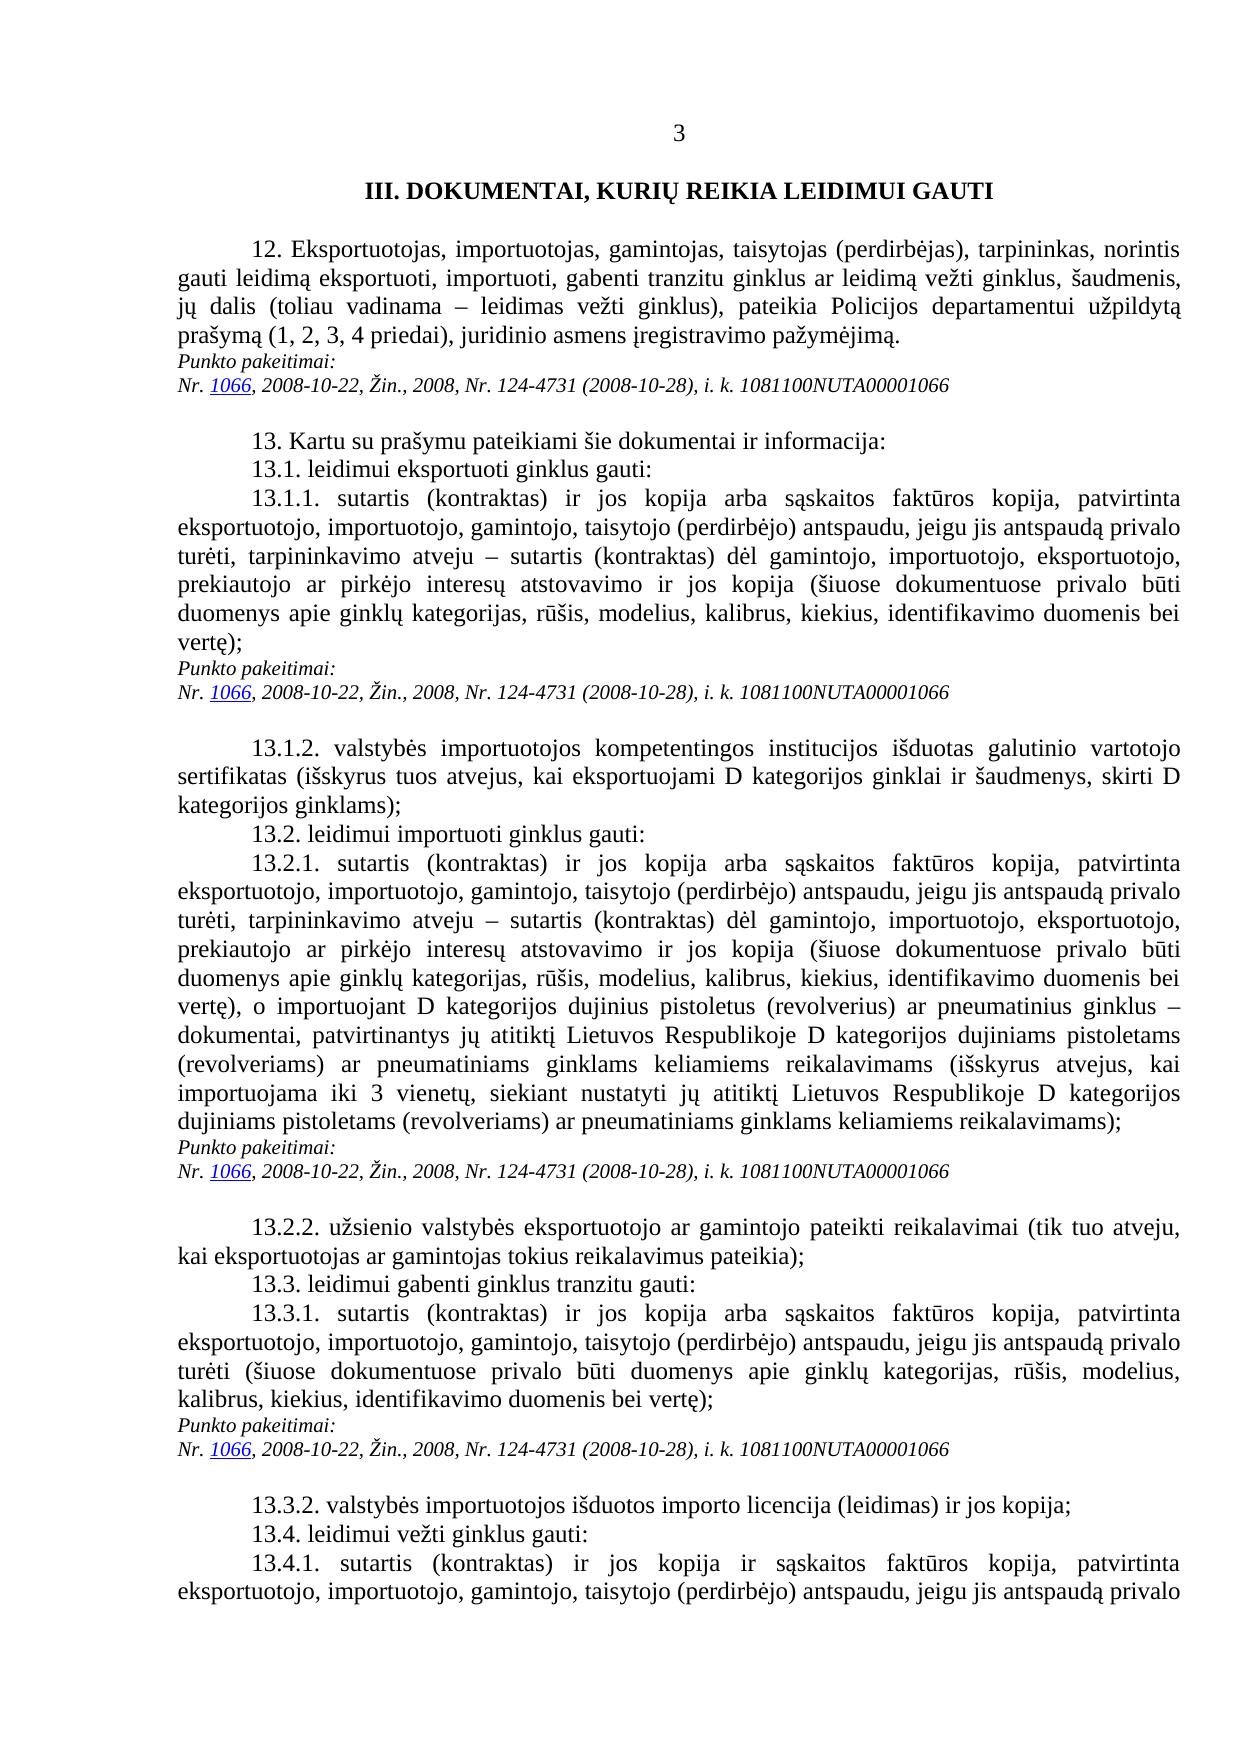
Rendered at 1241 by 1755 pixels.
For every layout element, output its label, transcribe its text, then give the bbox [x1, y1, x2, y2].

text Nr. 1066, 2008-10-22, Žin., 2008, Nr. 124-4731 (2008-10-28), i. k. 1081100NUTA00001066 [177, 373, 1181, 397]
text Nr. 1066, 2008-10-22, Žin., 2008, Nr. 124-4731 (2008-10-28), i. k. 1081100NUTA00001066 [177, 1159, 1181, 1183]
text Punkto pakeitimai: [177, 349, 1181, 373]
text 13.1.2. valstybės importuotojos kompetentingos institucijos išduotas galutinio vartotojo sertifikatas (išskyrus tuos atvejus, kai eksportuojami D kategorijos ginklai ir šaudmenys, skirti D kategorijos ginklams); [177, 733, 1181, 819]
text 13.1.1. sutartis (kontraktas) ir jos kopija arba sąskaitos faktūros kopija, patvirtinta eksportuotojo, importuotojo, gamintojo, taisytojo (perdirbėjo) antspaudu, jeigu jis antspaudą privalo turėti, tarpininkavimo atveju – sutartis (kontraktas) dėl gamintojo, importuotojo, eksportuotojo, prekiautojo ar pirkėjo interesų atstovavimo ir jos kopija (šiuose dokumentuose privalo būti duomenys apie ginklų kategorijas, rūšis, modelius, kalibrus, kiekius, identifikavimo duomenis bei vertę); [177, 483, 1181, 656]
text 13.3. leidimui gabenti ginklus tranzitu gauti: [177, 1269, 1181, 1298]
text 13.2. leidimui importuoti ginklus gauti: [177, 819, 1181, 848]
text 13.4.1. sutartis (kontraktas) ir jos kopija ir sąskaitos faktūros kopija, patvirtinta eksportuotojo, importuotojo, gamintojo, taisytojo (perdirbėjo) antspaudu, jeigu jis antspaudą privalo [177, 1548, 1181, 1605]
text 12. Eksportuotojas, importuotojas, gamintojas, taisytojas (perdirbėjas), tarpininkas, norintis gauti leidimą eksportuoti, importuoti, gabenti tranzitu ginklus ar leidimą vežti ginklus, šaudmenis, jų dalis (toliau vadinama – leidimas vežti ginklus), pateikia Policijos departamentui užpildytą prašymą (1, 2, 3, 4 priedai), juridinio asmens įregistravimo pažymėjimą. [177, 234, 1181, 349]
text 13.3.2. valstybės importuotojos išduotos importo licencija (leidimas) ir jos kopija; [177, 1490, 1181, 1519]
text 13.4. leidimui vežti ginklus gauti: [177, 1519, 1181, 1548]
text Nr. 1066, 2008-10-22, Žin., 2008, Nr. 124-4731 (2008-10-28), i. k. 1081100NUTA00001066 [177, 680, 1181, 704]
text Punkto pakeitimai: [177, 656, 1181, 680]
text Punkto pakeitimai: [177, 1413, 1181, 1437]
text 13.1. leidimui eksportuoti ginklus gauti: [177, 454, 1181, 483]
text 13. Kartu su prašymu pateikiami šie dokumentai ir informacija: [177, 426, 1181, 454]
text Nr. 1066, 2008-10-22, Žin., 2008, Nr. 124-4731 (2008-10-28), i. k. 1081100NUTA00001066 [177, 1437, 1181, 1461]
text III. DOKUMENTAI, KURIŲ REIKIA LEIDIMUI GAUTI [177, 176, 1181, 205]
text 13.3.1. sutartis (kontraktas) ir jos kopija arba sąskaitos faktūros kopija, patvirtinta eksportuotojo, importuotojo, gamintojo, taisytojo (perdirbėjo) antspaudu, jeigu jis antspaudą privalo turėti (šiuose dokumentuose privalo būti duomenys apie ginklų kategorijas, rūšis, modelius, kalibrus, kiekius, identifikavimo duomenis bei vertę); [177, 1298, 1181, 1413]
text 13.2.1. sutartis (kontraktas) ir jos kopija arba sąskaitos faktūros kopija, patvirtinta eksportuotojo, importuotojo, gamintojo, taisytojo (perdirbėjo) antspaudu, jeigu jis antspaudą privalo turėti, tarpininkavimo atveju – sutartis (kontraktas) dėl gamintojo, importuotojo, eksportuotojo, prekiautojo ar pirkėjo interesų atstovavimo ir jos kopija (šiuose dokumentuose privalo būti duomenys apie ginklų kategorijas, rūšis, modelius, kalibrus, kiekius, identifikavimo duomenis bei vertę), o importuojant D kategorijos dujinius pistoletus (revolverius) ar pneumatinius ginklus – dokumentai, patvirtinantys jų atitiktį Lietuvos Respublikoje D kategorijos dujiniams pistoletams (revolveriams) ar pneumatiniams ginklams keliamiems reikalavimams (išskyrus atvejus, kai importuojama iki 3 vienetų, siekiant nustatyti jų atitiktį Lietuvos Respublikoje D kategorijos dujiniams pistoletams (revolveriams) ar pneumatiniams ginklams keliamiems reikalavimams); [177, 848, 1181, 1135]
text Punkto pakeitimai: [177, 1135, 1181, 1159]
text 13.2.2. užsienio valstybės eksportuotojo ar gamintojo pateikti reikalavimai (tik tuo atveju, kai eksportuotojas ar gamintojas tokius reikalavimus pateikia); [177, 1212, 1181, 1269]
